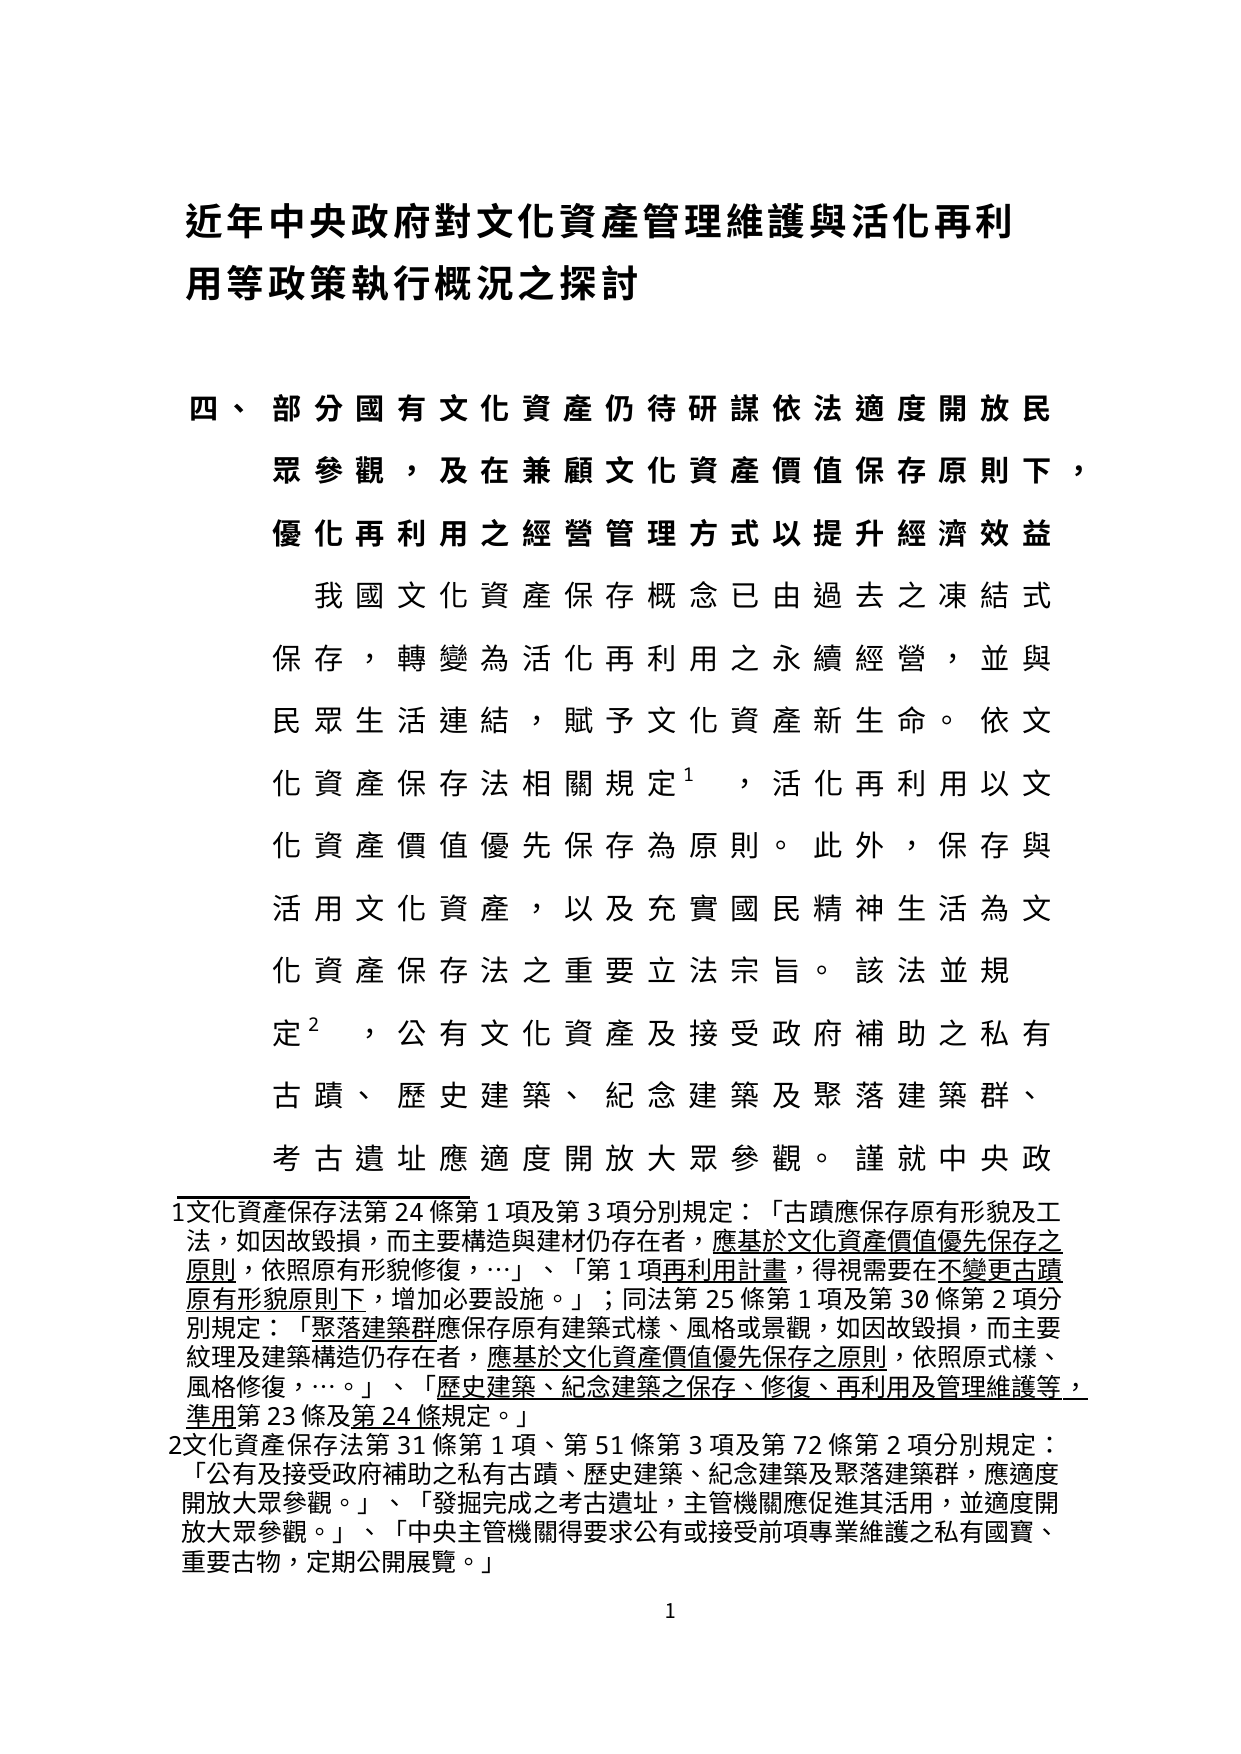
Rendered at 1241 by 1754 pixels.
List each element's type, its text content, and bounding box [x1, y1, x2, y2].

text 近年中央政府對文化資產管理維護與活化再利用等政策執行概況之探討 [183, 177, 1043, 302]
text 四、部分國有文化資產仍待研謀依法適度開放民眾參觀，及在兼顧文化資產價值保存原則下，優化再利用之經營管理方式以提升經濟效益 [183, 365, 1058, 552]
text 文化資產保存法第24條第1項及第3項分別規定：「古蹟應保存原有形貌及工法，如因故毀損，而主要構造與建材仍存在者，應基於文化資產價值優先保存之原則，依照原有形貌修復，…」、「第1項再利用計畫，得視需要在不變更古蹟原有形貌原則下，增加必要設施。」；同法第25條第1項及第30條第2項分別規定：「聚落建築群應保存原有建築式樣、風格或景觀，如因故毀損，而主要紋理及建築構造仍存在者，應基於文化資產價值優先保存之原則，依照原式樣、風格修復，…。」、「歷史建築、紀念建築之保存、修復、再利用及管理維護等，準用第23條及第24條規定。」 [170, 1198, 1063, 1431]
text 文化資產保存法第31條第1項、第51條第3項及第72條第2項分別規定：「公有及接受政府補助之私有古蹟、歷史建築、紀念建築及聚落建築群，應適度開放大眾參觀。」、「發掘完成之考古遺址，主管機關應促進其活用，並適度開放大眾參觀。」、「中央主管機關得要求公有或接受前項專業維護之私有國寶、重要古物，定期公開展覽。」 [167, 1431, 1063, 1577]
text 我國文化資產保存概念已由過去之凍結式保存，轉變為活化再利用之永續經營，並與民眾生活連結，賦予文化資產新生命。依文化資產保存法相關規定，活化再利用以文化資產價值優先保存為原則。此外，保存與活用文化資產，以及充實國民精神生活為文化資產保存法之重要立法宗旨。該法並規定，公有文化資產及接受政府補助之私有古蹟、歷史建築、紀念建築及聚落建築群、考古遺址應適度開放大眾參觀。謹就中央政 [242, 552, 1058, 1177]
